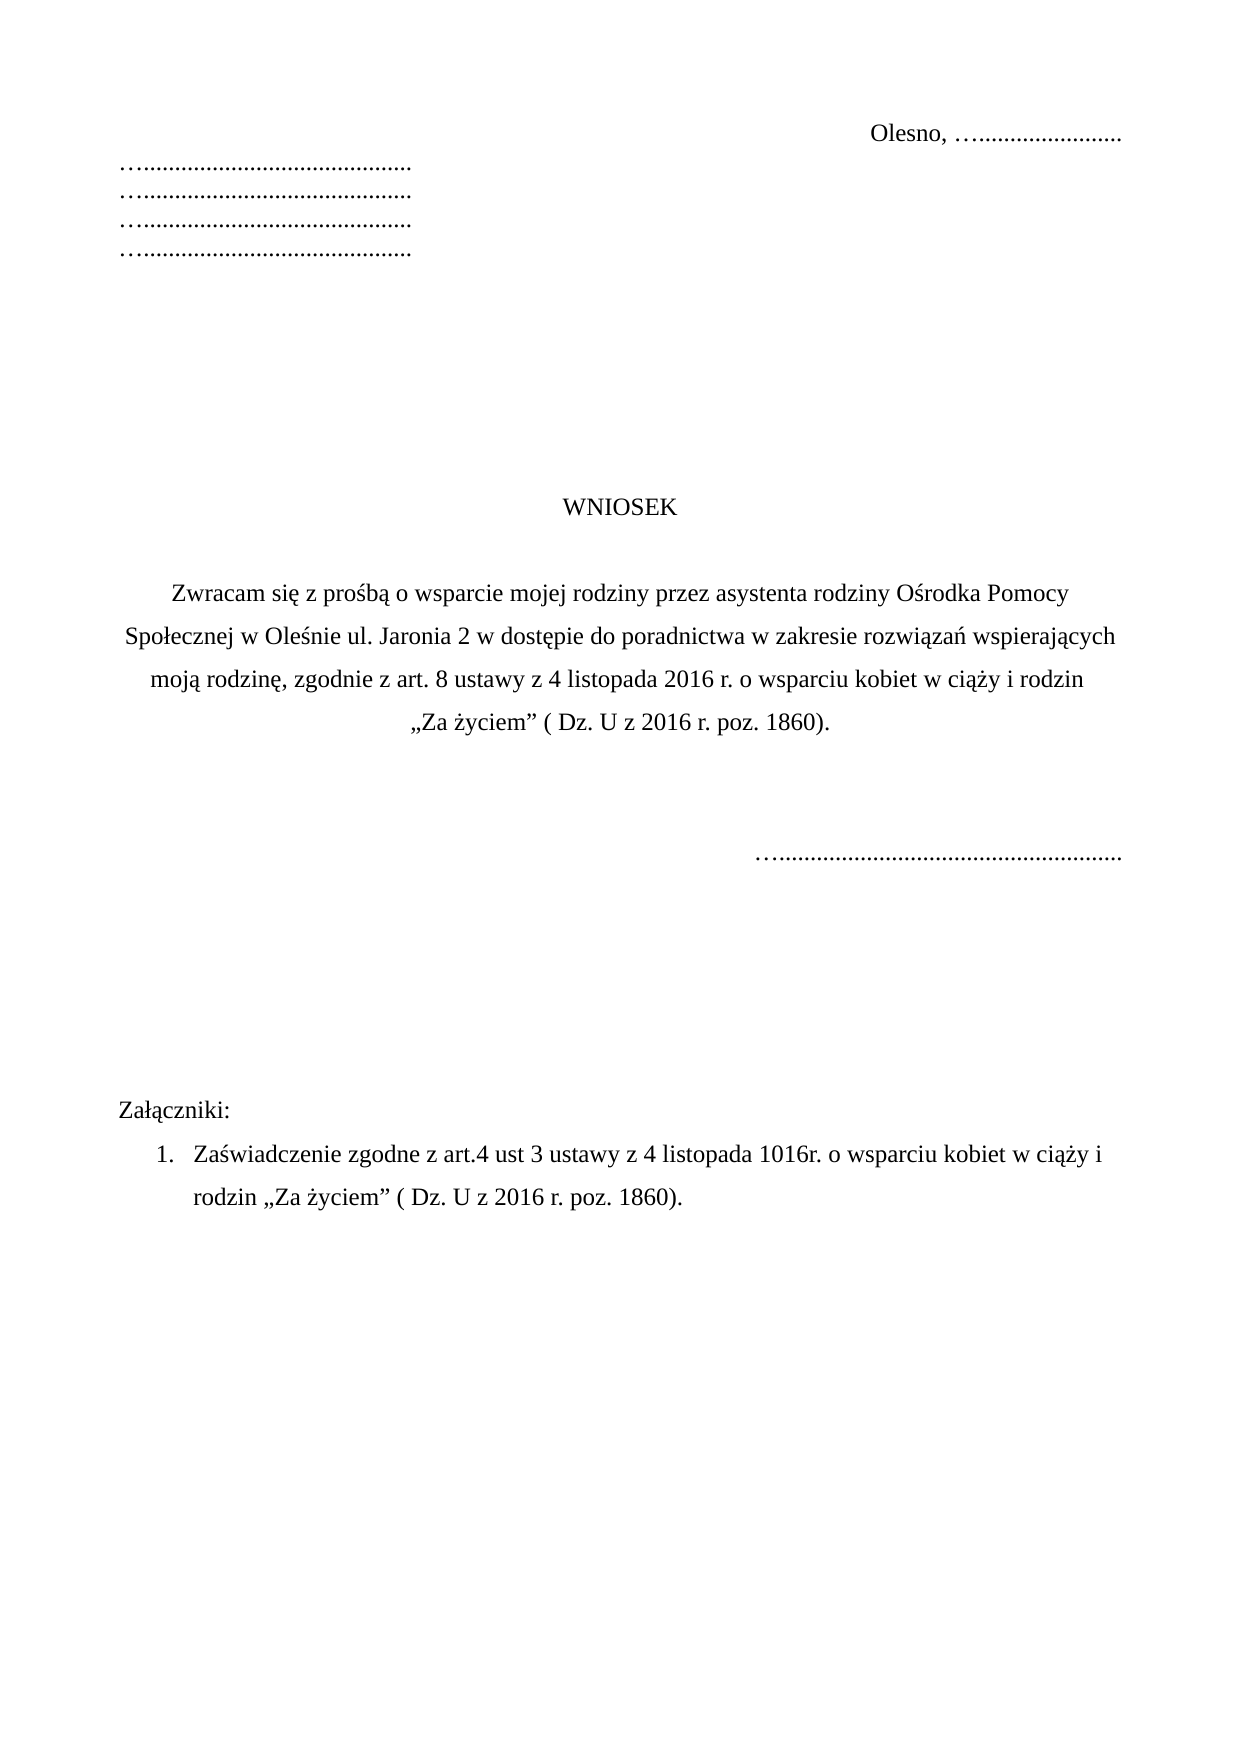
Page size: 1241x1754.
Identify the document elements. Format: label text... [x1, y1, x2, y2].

text Olesno, …....................... [118, 118, 1122, 147]
text Załączniki: [118, 1096, 1122, 1124]
text …........................................... [118, 233, 1122, 262]
text …........................................... [118, 204, 1122, 233]
text Zwracam się z prośbą o wsparcie mojej rodziny przez asystenta rodziny Ośrodka Pomocy Społecznej w Oleśnie ul. Jaronia 2 w dostępie do poradnictwa w zakresie rozwiązań wspierających moją rodzinę, zgodnie z art. 8 ustawy z 4 listopada 2016 r. o wsparciu kobiet w ciąży i rodzin „Za życiem” ( Dz. U z 2016 r. poz. 1860). [118, 578, 1122, 736]
text …........................................... [118, 176, 1122, 204]
text WNIOSEK [118, 492, 1122, 521]
text …........................................... [118, 147, 1122, 176]
text …....................................................... [118, 837, 1122, 866]
list Zaświadczenie zgodne z art.4 ust 3 ustawy z 4 listopada 1016r. o wsparciu kobiet w ciąży i rodzin „Za życiem” ( Dz. U z 2016 r. poz. 1860). [156, 1139, 1122, 1211]
